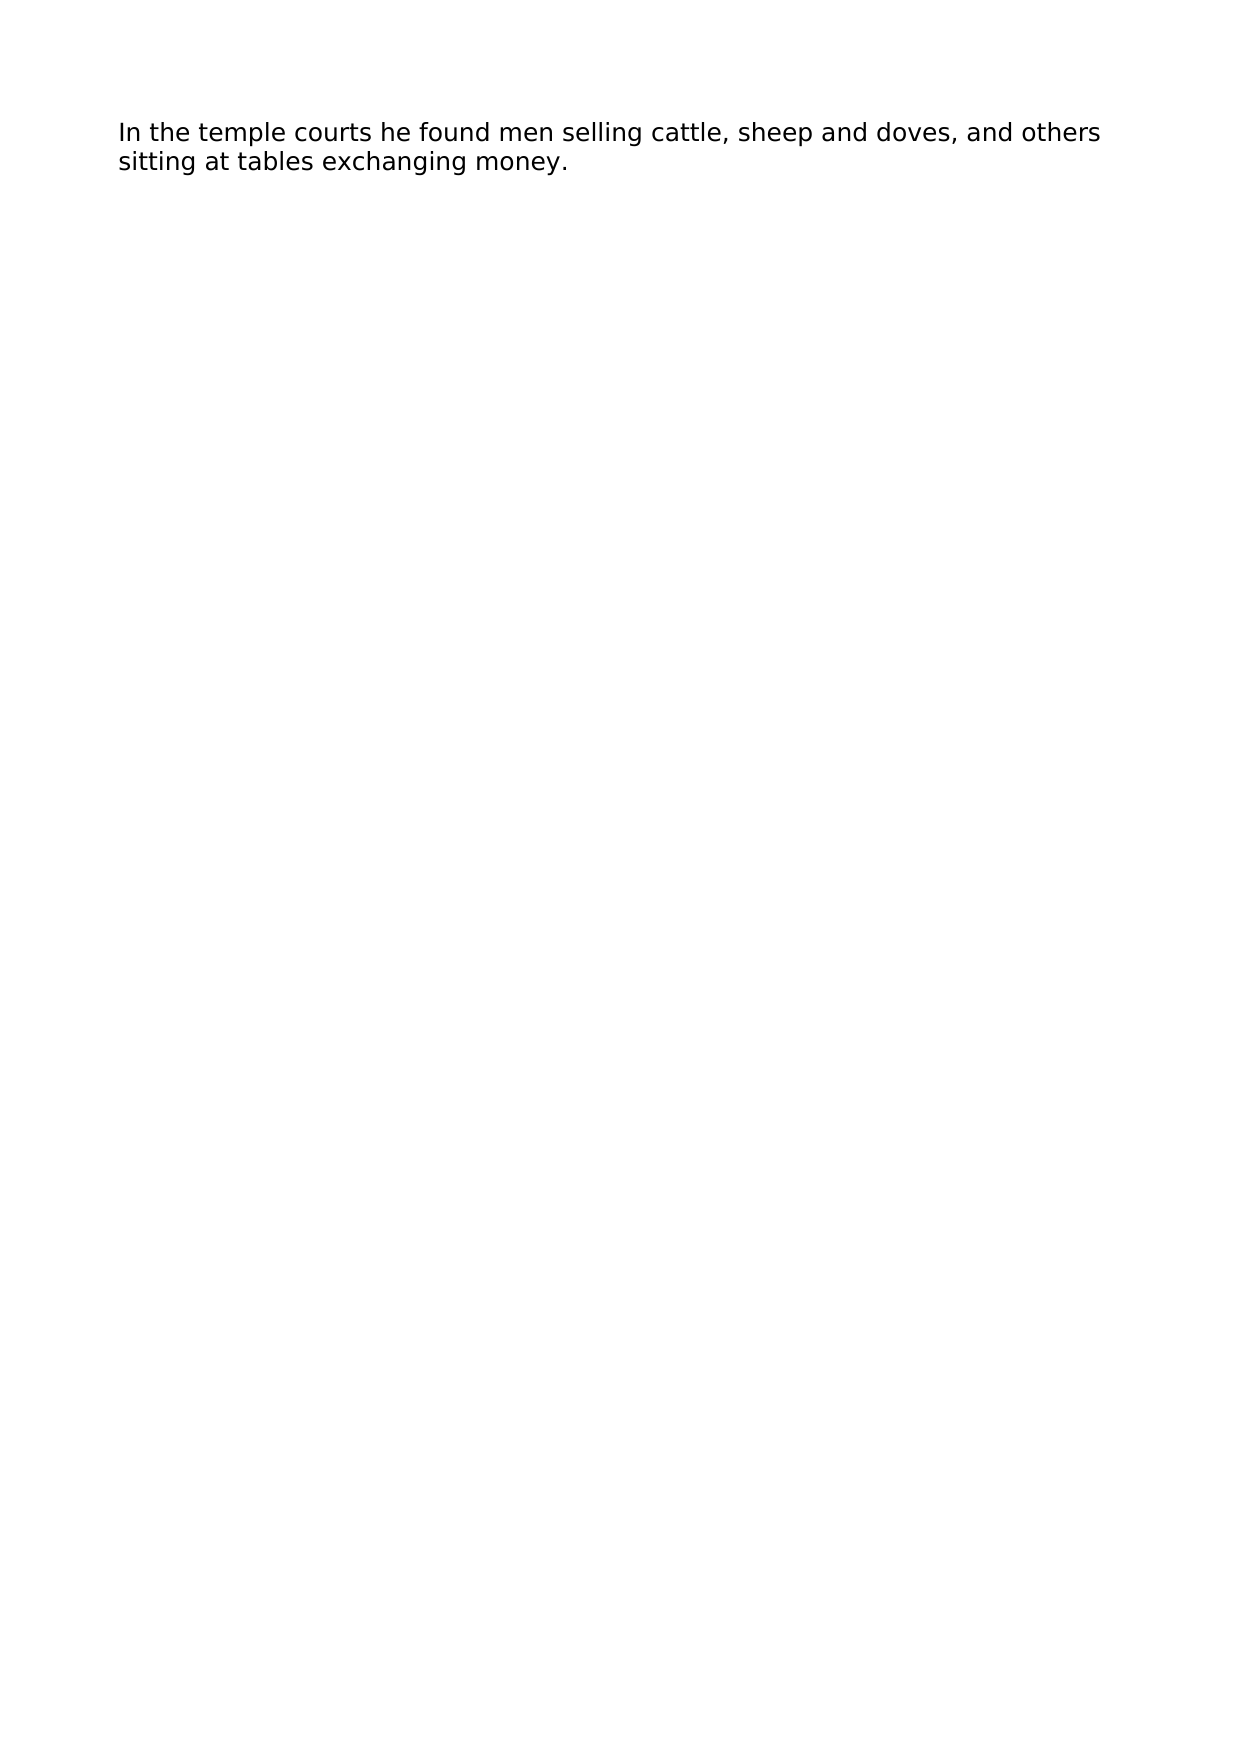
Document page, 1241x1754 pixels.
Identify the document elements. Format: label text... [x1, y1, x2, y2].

text In the temple courts he found men selling cattle, sheep and doves, and others sitting at tables exchanging money. [118, 118, 1122, 176]
